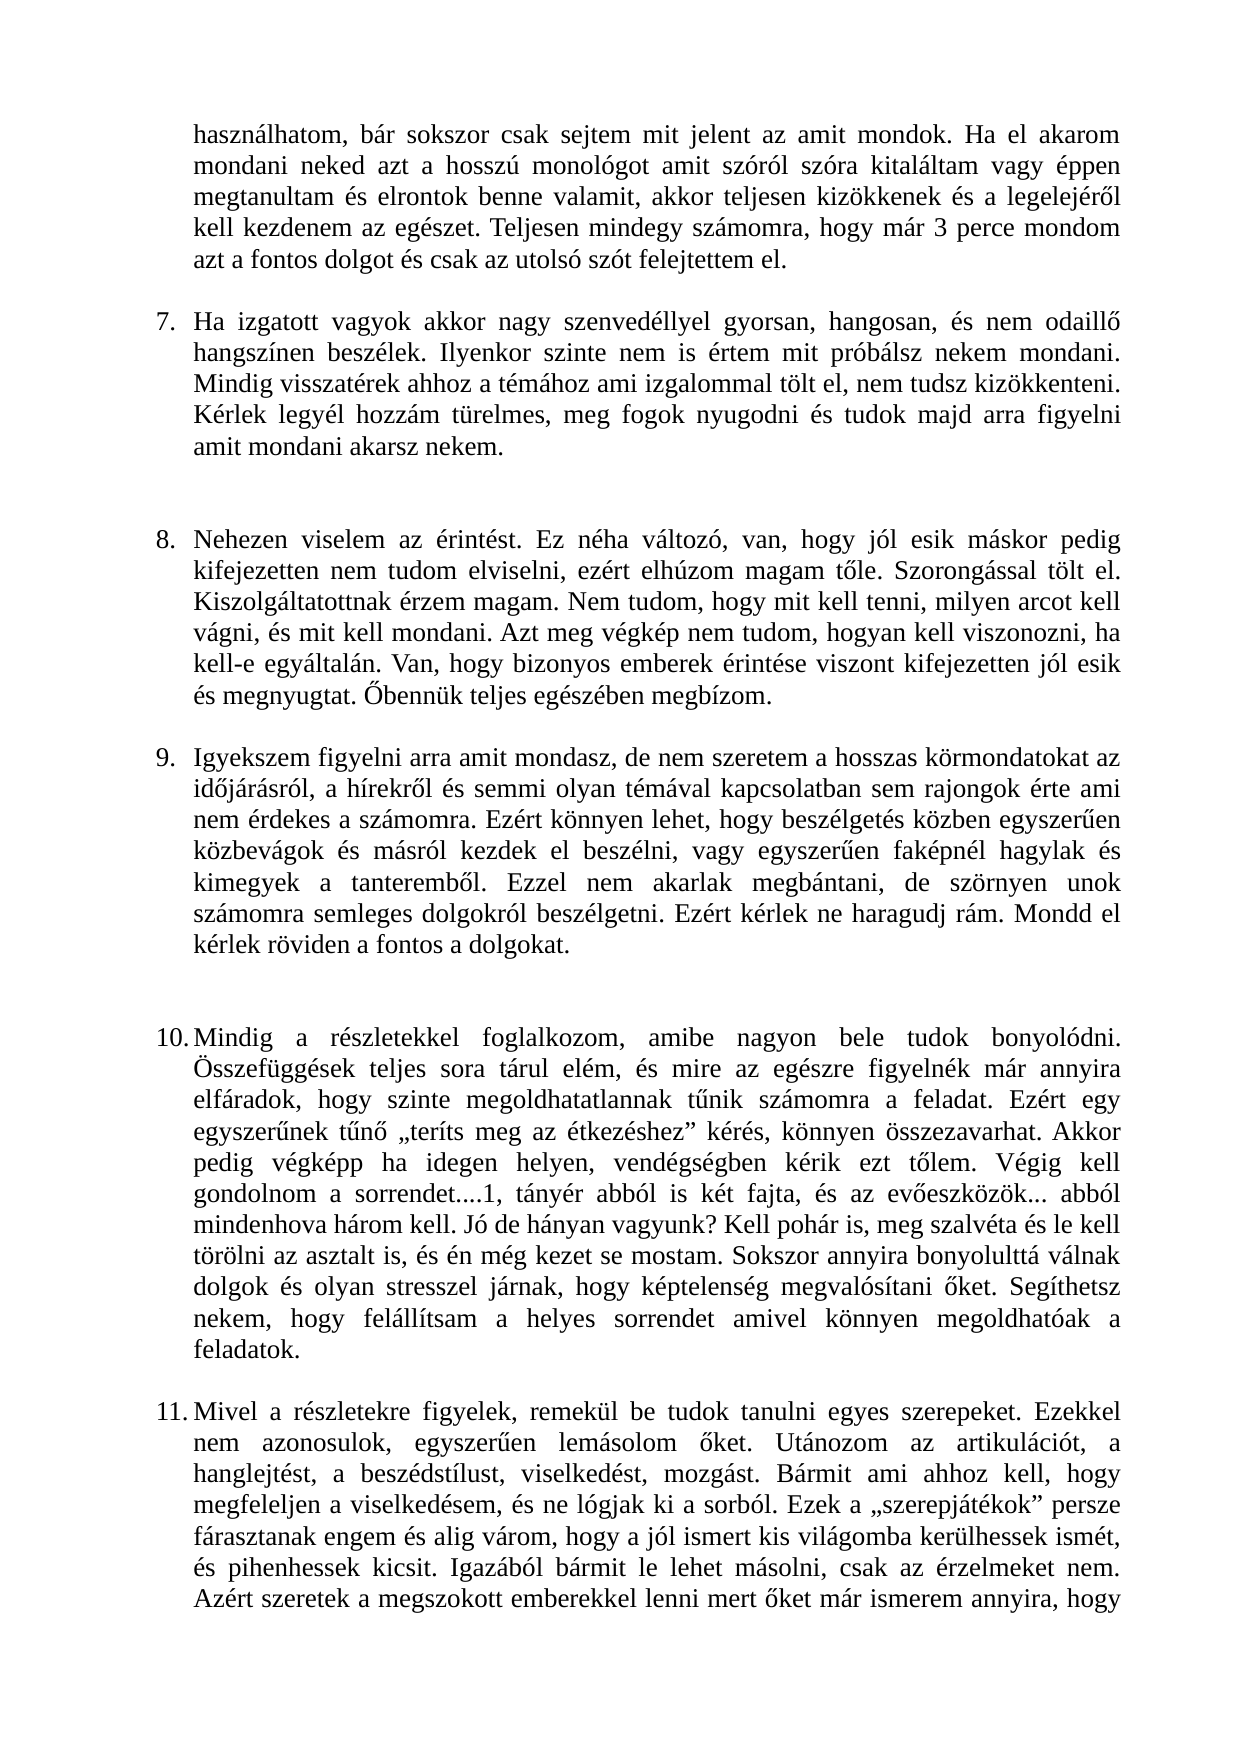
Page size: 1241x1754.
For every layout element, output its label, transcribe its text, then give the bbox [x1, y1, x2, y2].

list használhatom, bár sokszor csak sejtem mit jelent az amit mondok. Ha el akarom mondani neked azt a hosszú monológot amit szóról szóra kitaláltam vagy éppen megtanultam és elrontok benne valamit, akkor teljesen kizökkenek és a legelejéről kell kezdenem az egészet. Teljesen mindegy számomra, hogy már 3 perce mondom azt a fontos dolgot és csak az utolsó szót felejtettem el. [156, 118, 1122, 274]
list Mindig a részletekkel foglalkozom, amibe nagyon bele tudok bonyolódni. Összefüggések teljes sora tárul elém, és mire az egészre figyelnék már annyira elfáradok, hogy szinte megoldhatatlannak tűnik számomra a feladat. Ezért egy egyszerűnek tűnő „teríts meg az étkezéshez” kérés, könnyen összezavarhat. Akkor pedig végképp ha idegen helyen, vendégségben kérik ezt tőlem. Végig kell gondolnom a sorrendet....1, tányér abból is két fajta, és az evőeszközök... abból mindenhova három kell. Jó de hányan vagyunk? Kell pohár is, meg szalvéta és le kell törölni az asztalt is, és én még kezet se mostam. Sokszor annyira bonyolulttá válnak dolgok és olyan stresszel járnak, hogy képtelenség megvalósítani őket. Segíthetsz nekem, hogy felállítsam a helyes sorrendet amivel könnyen megoldhatóak a feladatok. [156, 1021, 1122, 1364]
list Ha izgatott vagyok akkor nagy szenvedéllyel gyorsan, hangosan, és nem odaillő hangszínen beszélek. Ilyenkor szinte nem is értem mit próbálsz nekem mondani. Mindig visszatérek ahhoz a témához ami izgalommal tölt el, nem tudsz kizökkenteni. Kérlek legyél hozzám türelmes, meg fogok nyugodni és tudok majd arra figyelni amit mondani akarsz nekem. [156, 305, 1122, 461]
list Nehezen viselem az érintést. Ez néha változó, van, hogy jól esik máskor pedig kifejezetten nem tudom elviselni, ezért elhúzom magam tőle. Szorongással tölt el. Kiszolgáltatottnak érzem magam. Nem tudom, hogy mit kell tenni, milyen arcot kell vágni, és mit kell mondani. Azt meg végkép nem tudom, hogyan kell viszonozni, ha kell-e egyáltalán. Van, hogy bizonyos emberek érintése viszont kifejezetten jól esik és megnyugtat. Őbennük teljes egészében megbízom. [156, 523, 1122, 710]
list Mivel a részletekre figyelek, remekül be tudok tanulni egyes szerepeket. Ezekkel nem azonosulok, egyszerűen lemásolom őket. Utánozom az artikulációt, a hanglejtést, a beszédstílust, viselkedést, mozgást. Bármit ami ahhoz kell, hogy megfeleljen a viselkedésem, és ne lógjak ki a sorból. Ezek a „szerepjátékok” persze fárasztanak engem és alig várom, hogy a jól ismert kis világomba kerülhessek ismét, és pihenhessek kicsit. Igazából bármit le lehet másolni, csak az érzelmeket nem. Azért szeretek a megszokott emberekkel lenni mert őket már ismerem annyira, hogy [156, 1395, 1122, 1613]
list Igyekszem figyelni arra amit mondasz, de nem szeretem a hosszas körmondatokat az időjárásról, a hírekről és semmi olyan témával kapcsolatban sem rajongok érte ami nem érdekes a számomra. Ezért könnyen lehet, hogy beszélgetés közben egyszerűen közbevágok és másról kezdek el beszélni, vagy egyszerűen faképnél hagylak és kimegyek a tanteremből. Ezzel nem akarlak megbántani, de szörnyen unok számomra semleges dolgokról beszélgetni. Ezért kérlek ne haragudj rám. Mondd el kérlek röviden a fontos a dolgokat. [156, 741, 1122, 959]
